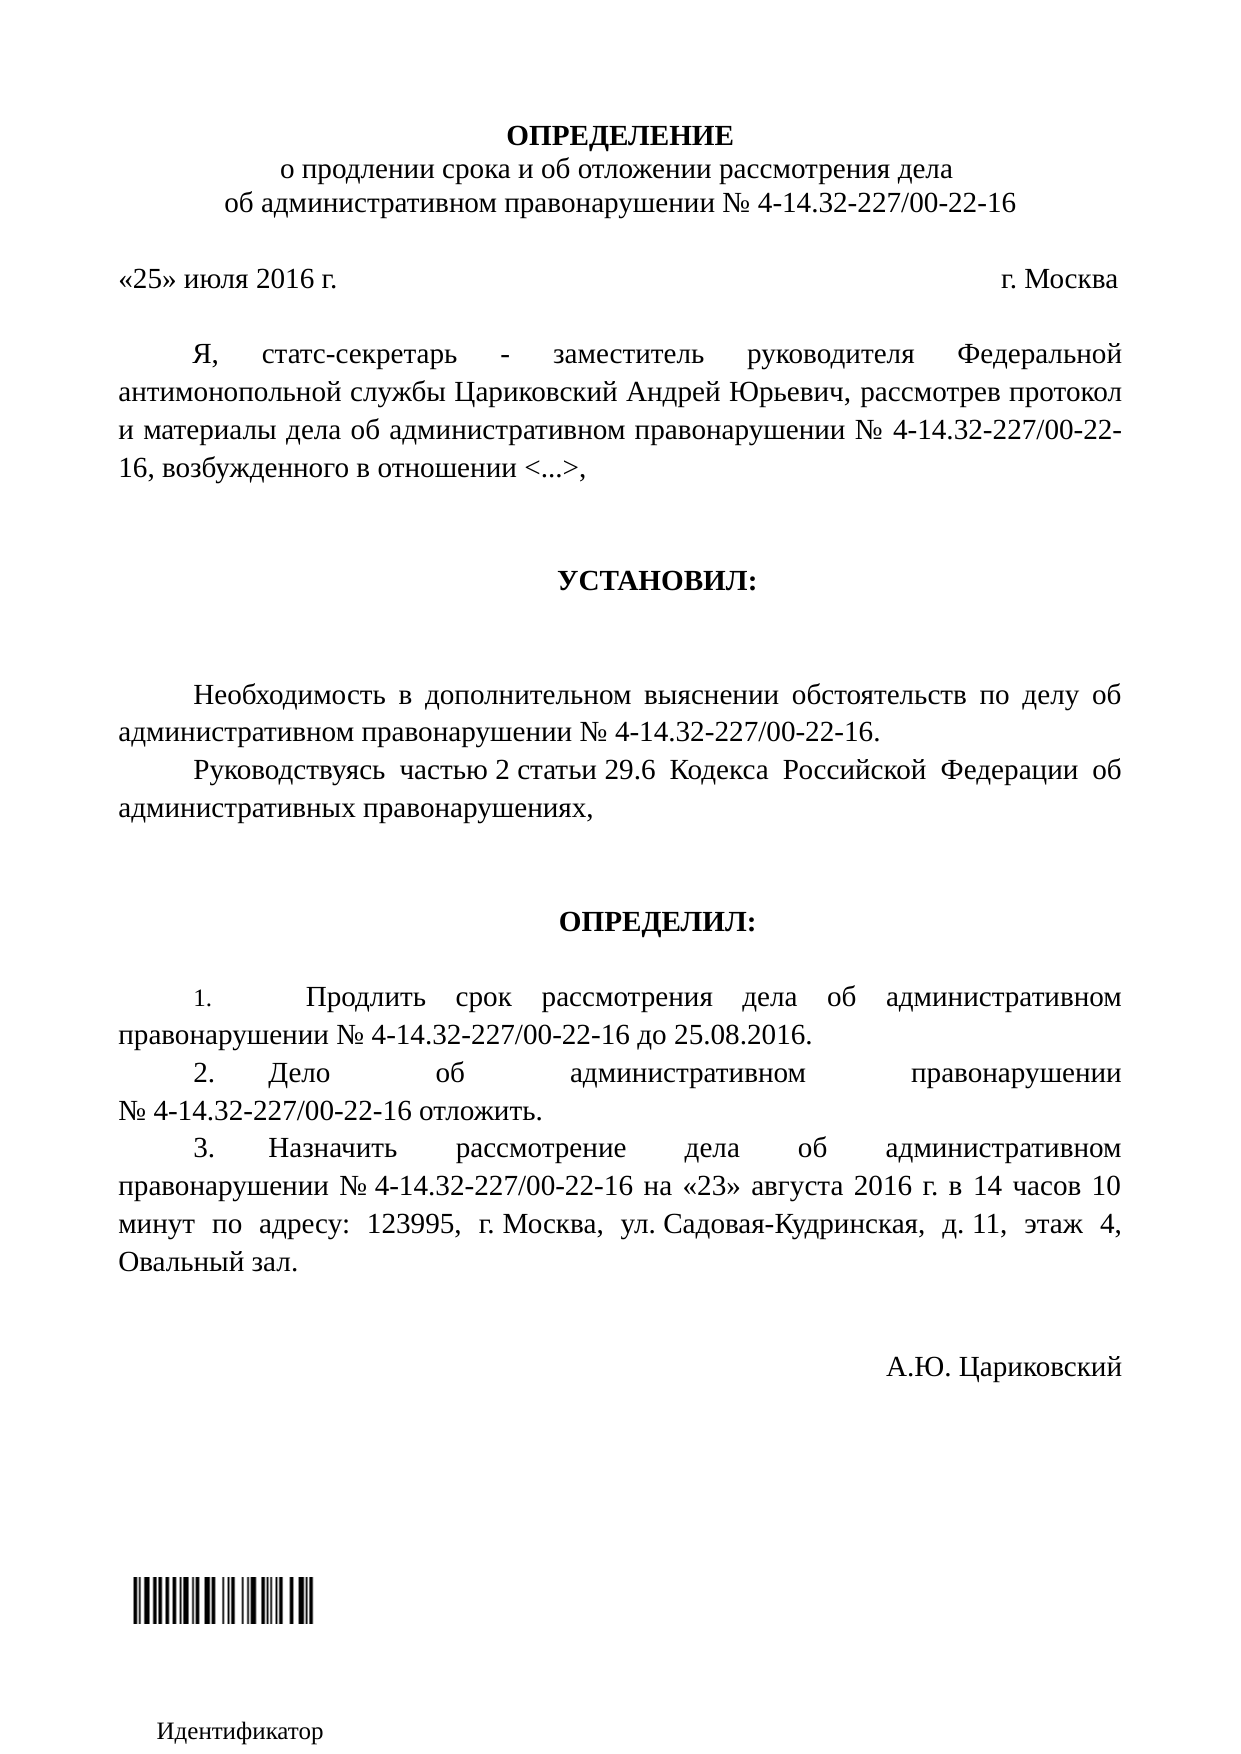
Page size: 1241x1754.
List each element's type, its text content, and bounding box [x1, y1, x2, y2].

text ОПРЕДЕЛЕНИЕ [118, 118, 1122, 152]
text УСТАНОВИЛ: [118, 559, 1122, 597]
text «25» июля 2016 г. г. Москва [118, 257, 1122, 294]
text А.Ю. Цариковский [118, 1349, 1122, 1382]
text Я, статс-секретарь - заместитель руководителя Федеральной антимонопольной службы Цариковский Андрей Юрьевич, рассмотрев протокол и материалы дела об административном правонарушении № 4-14.32-227/00-22-16, возбужденного в отношении <...>, [118, 332, 1122, 483]
picture [118, 1577, 331, 1624]
text Руководствуясь частью 2 статьи 29.6 Кодекса Российской Федерации об административных правонарушениях, [118, 748, 1122, 824]
list Продлить срок рассмотрения дела об административном правонарушении № 4-14.32-227/00-22-16 до 25.08.2016. [118, 975, 1122, 1051]
text о продлении срока и об отложении рассмотрения дела [118, 152, 1122, 185]
list Дело об административном правонарушении № 4-14.32-227/00-22-16 отложить. [118, 1051, 1122, 1126]
text Необходимость в дополнительном выяснении обстоятельств по делу об административном правонарушении № 4-14.32-227/00-22-16. [118, 672, 1122, 748]
list Назначить рассмотрение дела об административном правонарушении № 4-14.32-227/00-22-16 на «23» августа 2016 г. в 14 часов 10 минут по адресу: 123995, г. Москва, ул. Садовая-Кудринская, д. 11, этаж 4, Овальный зал. [118, 1126, 1122, 1277]
text об административном правонарушении № 4-14.32-227/00-22-16 [118, 185, 1122, 219]
text ОПРЕДЕЛИЛ: [118, 899, 1122, 937]
